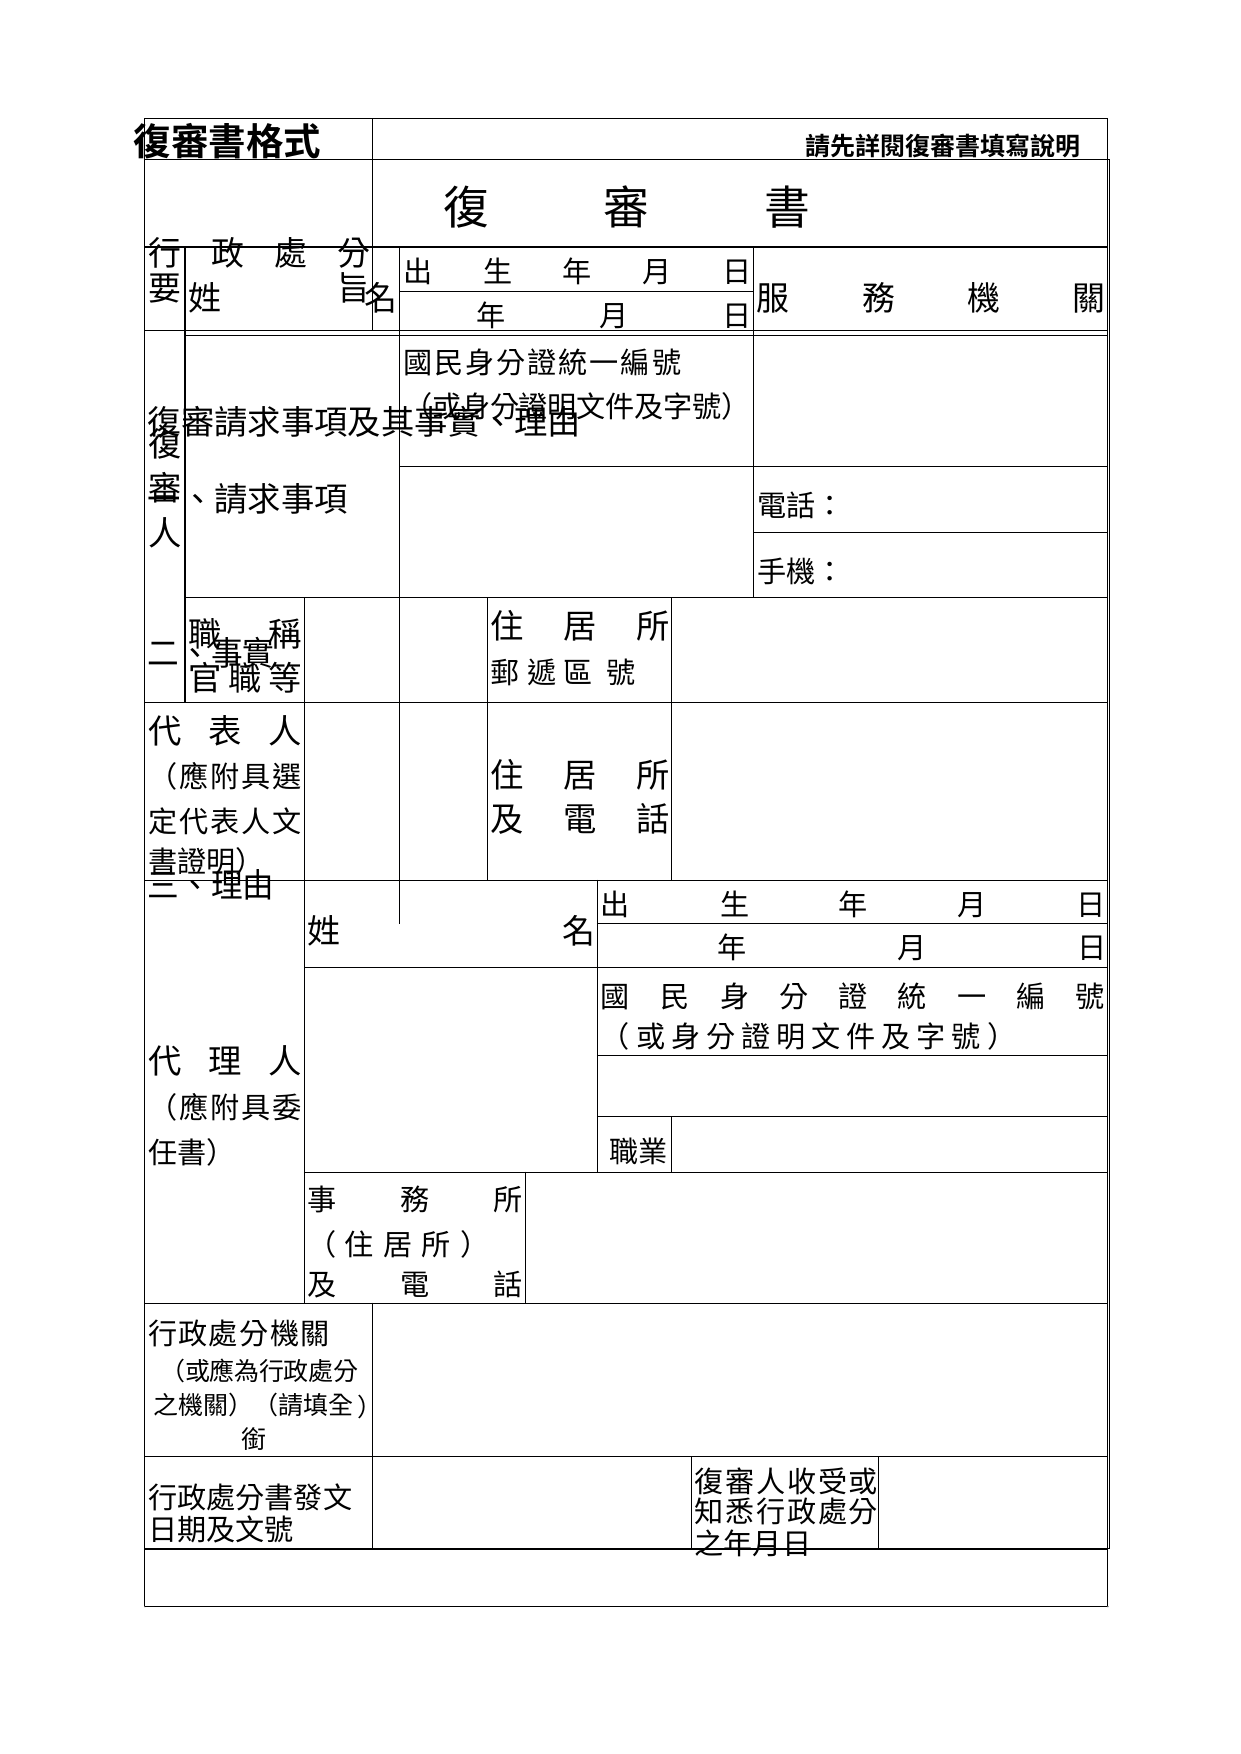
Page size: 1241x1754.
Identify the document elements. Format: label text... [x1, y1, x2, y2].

table_cell 復審人收受或知悉行政處分之年月日 [692, 1457, 878, 1548]
table_cell 姓 [305, 881, 352, 967]
text 三、理由 [1110, 859, 1123, 907]
table_cell [754, 336, 1107, 466]
table_cell 姓 [186, 248, 304, 335]
table_cell [633, 881, 672, 923]
table_cell [598, 924, 632, 967]
table_cell 年 [525, 248, 597, 291]
table_cell [672, 703, 1107, 879]
table_cell [305, 598, 399, 702]
table_cell [672, 1117, 1107, 1172]
table_cell 代 表 人 （應附具選定代表人文 書證明） [145, 703, 304, 879]
table_cell 出 [598, 881, 632, 923]
table_cell [633, 924, 672, 967]
table_cell 手機： [754, 533, 1107, 597]
table_cell [598, 703, 632, 879]
table_cell 日 [691, 248, 753, 291]
table_cell 名 [525, 881, 597, 967]
table_cell 國 民 身 分 證 統 一 編 號 （或身分證明文件及字號） [400, 336, 753, 466]
table_cell 月 [633, 248, 672, 291]
table_cell [672, 292, 691, 335]
table_cell 日 [1035, 924, 1107, 967]
table_cell [633, 292, 672, 335]
table_cell [186, 336, 399, 597]
table_cell 住及 [488, 703, 525, 879]
table_cell [672, 598, 1107, 702]
table_cell 代 理 人 （應附具委任書） [145, 881, 304, 1303]
table_cell 住 居 所 郵 遞 區 號 [488, 598, 671, 702]
table_cell [400, 467, 753, 597]
table_cell [304, 248, 352, 335]
table_cell 務 [814, 248, 895, 335]
table_cell [895, 881, 941, 923]
table_cell [672, 881, 691, 923]
table_cell [895, 248, 941, 335]
table_cell 年 [814, 881, 895, 923]
table_cell 居電 [525, 703, 597, 879]
text 復審書格式 請先詳閱復審書填寫說明 [133, 112, 1123, 166]
table_cell [525, 292, 597, 335]
table_cell [373, 1457, 691, 1548]
table_cell 機 [941, 248, 1035, 335]
table_cell 月 [598, 292, 632, 335]
table_cell 年 [691, 924, 754, 967]
table_cell [352, 881, 400, 967]
table_cell 生 [454, 248, 525, 291]
table_cell [814, 924, 895, 967]
table_cell 復審人 [145, 248, 184, 702]
table_cell 日 [691, 292, 753, 335]
table_cell 月 [941, 881, 1035, 923]
table_cell 關 [1035, 248, 1107, 335]
table_cell 電話： [754, 467, 1107, 532]
table_cell 服 [754, 248, 813, 335]
table_cell ） [373, 1304, 1107, 1456]
table_header 復 審 書 [145, 160, 1107, 246]
table_cell 所話 [633, 703, 671, 879]
table_cell [879, 1457, 1107, 1548]
table_cell [400, 292, 454, 335]
table_cell 名 [352, 248, 399, 335]
table_cell [305, 703, 399, 879]
table_cell 生 [691, 881, 754, 923]
table_cell [598, 1056, 1107, 1116]
table_cell [400, 703, 487, 879]
text 二、事實 [1110, 626, 1123, 674]
table_cell [305, 968, 597, 1172]
table_cell [454, 881, 525, 967]
table_cell [672, 248, 691, 291]
table_cell 年 [454, 292, 525, 335]
table_cell 出 [400, 248, 454, 291]
table_cell 職業 [598, 1117, 671, 1172]
table_cell 行 政 處 分 機 關 （或應為行政處分之機關）（請填全銜 [145, 1304, 372, 1456]
table_cell 職 稱官職等 [186, 598, 304, 702]
table_cell [598, 248, 632, 291]
table_cell [526, 1173, 1107, 1303]
table_cell [400, 598, 487, 702]
table_cell 行政處分書發文日期及文號 [145, 1457, 372, 1548]
table_cell 日 [1035, 881, 1107, 923]
table_cell 月 [895, 924, 941, 967]
table_cell [754, 924, 813, 967]
table_cell [400, 881, 454, 967]
table_cell [941, 924, 1035, 967]
table_cell [672, 924, 691, 967]
table_cell 國 民 身 分 證 統 一 編 號 （ 或 身 分 證 明 文 件 及 字 號 ） [598, 968, 1107, 1055]
table_cell 事 務 所 （ 住 居 所 ） 及 電 話 [305, 1173, 525, 1303]
table_cell [754, 881, 813, 923]
